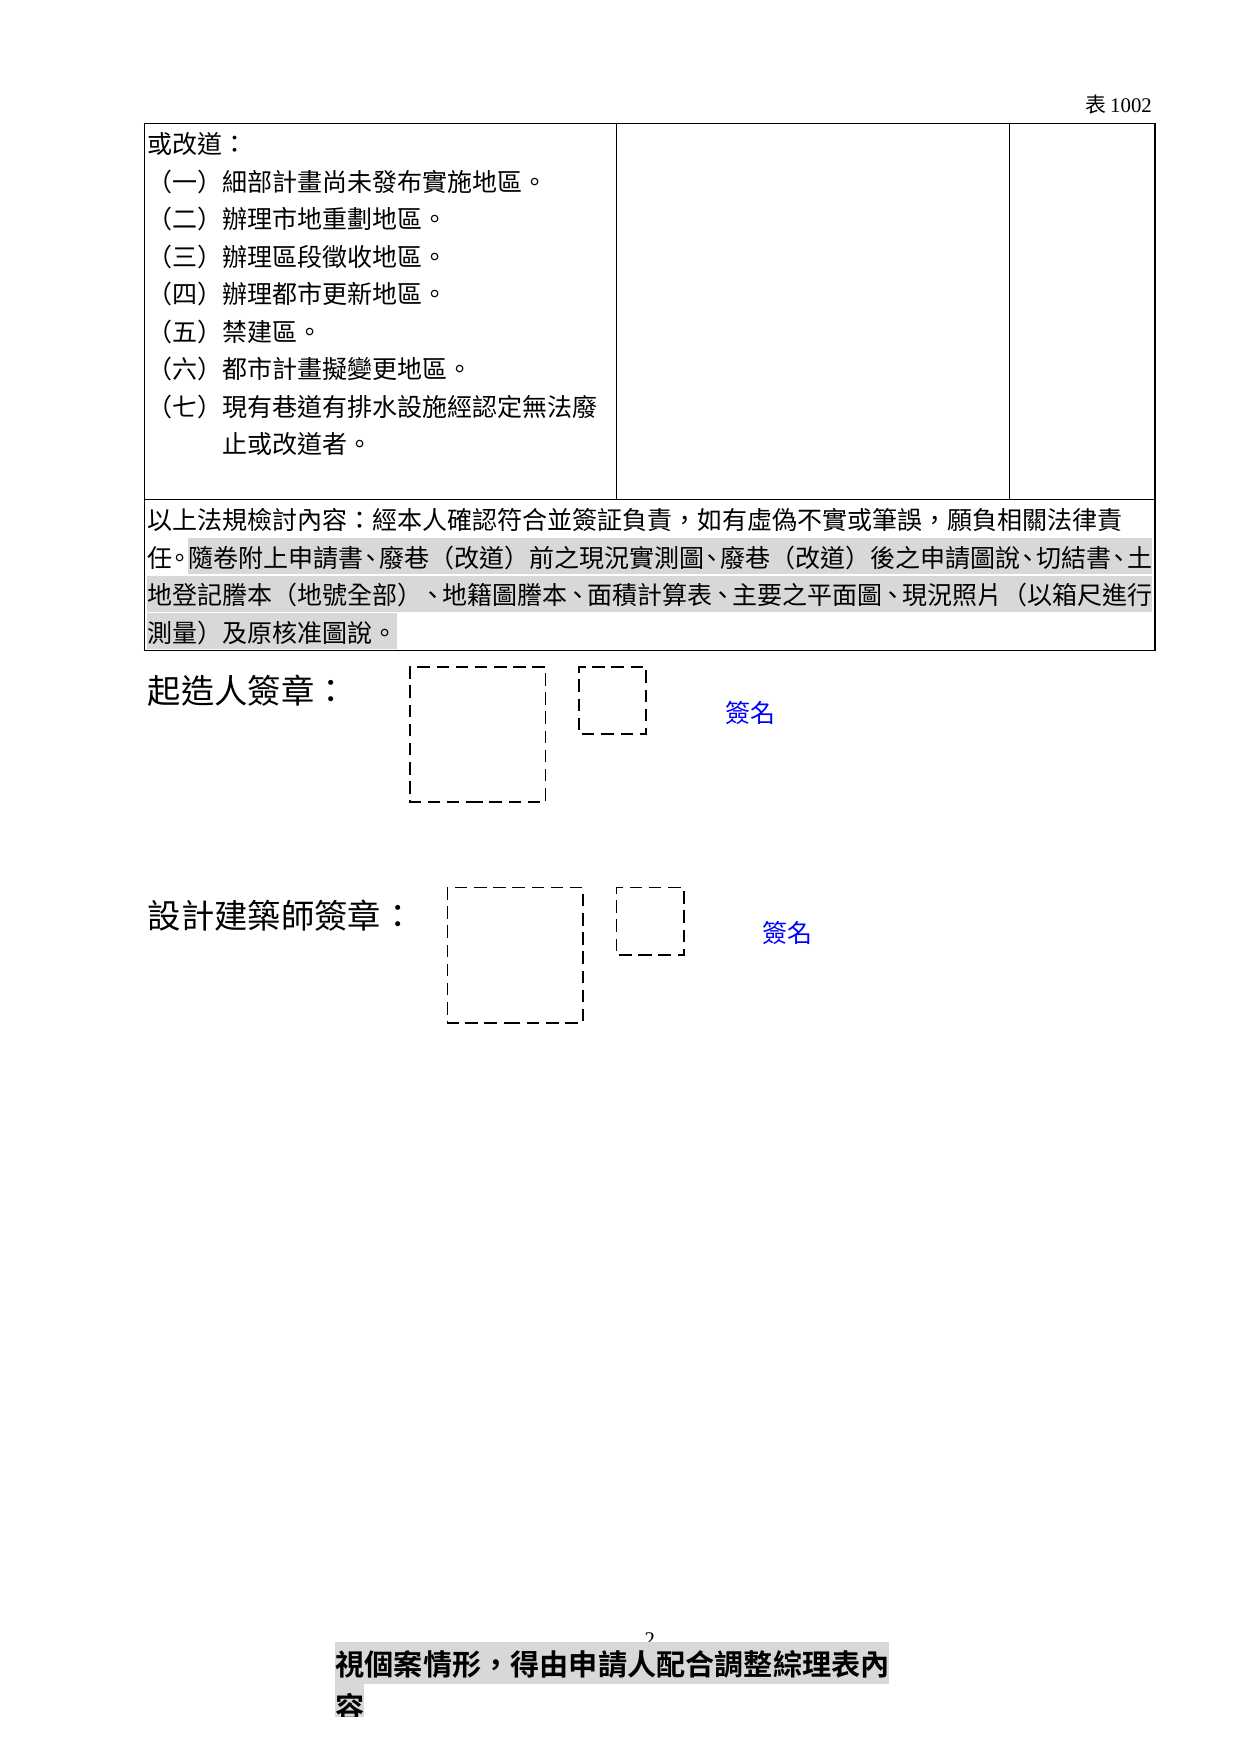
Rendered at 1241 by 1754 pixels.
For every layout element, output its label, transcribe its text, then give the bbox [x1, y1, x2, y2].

table_cell 或改道： （一）細部計畫尚未發布實施地區。 （二）辦理市地重劃地區。 （三）辦理區段徵收地區。 （四）辦理都市更新地區。 （五）禁建區。 （六）都市計畫擬變更地區。 （七）現有巷道有排水設施經認定無法廢止或改道者。 [145, 124, 616, 499]
text 起造人簽章： [148, 651, 1152, 726]
table_cell [1010, 124, 1154, 499]
text 視個案情形，得由申請人配合調整綜理表內容 [335, 1642, 916, 1717]
table_cell [617, 124, 1009, 499]
table_cell 以上法規檢討內容：經本人確認符合並簽証負責，如有虛偽不實或筆誤，願負相關法律責任。隨卷附上申請書、廢巷（改道）前之現況實測圖、廢巷（改道）後之申請圖說、切結書、土地登記謄本（地號全部）、地籍圖謄本、面積計算表、主要之平面圖、現況照片（以箱尺進行測量）及原核准圖說。 [145, 500, 1154, 650]
text 設計建築師簽章： [148, 876, 1152, 951]
